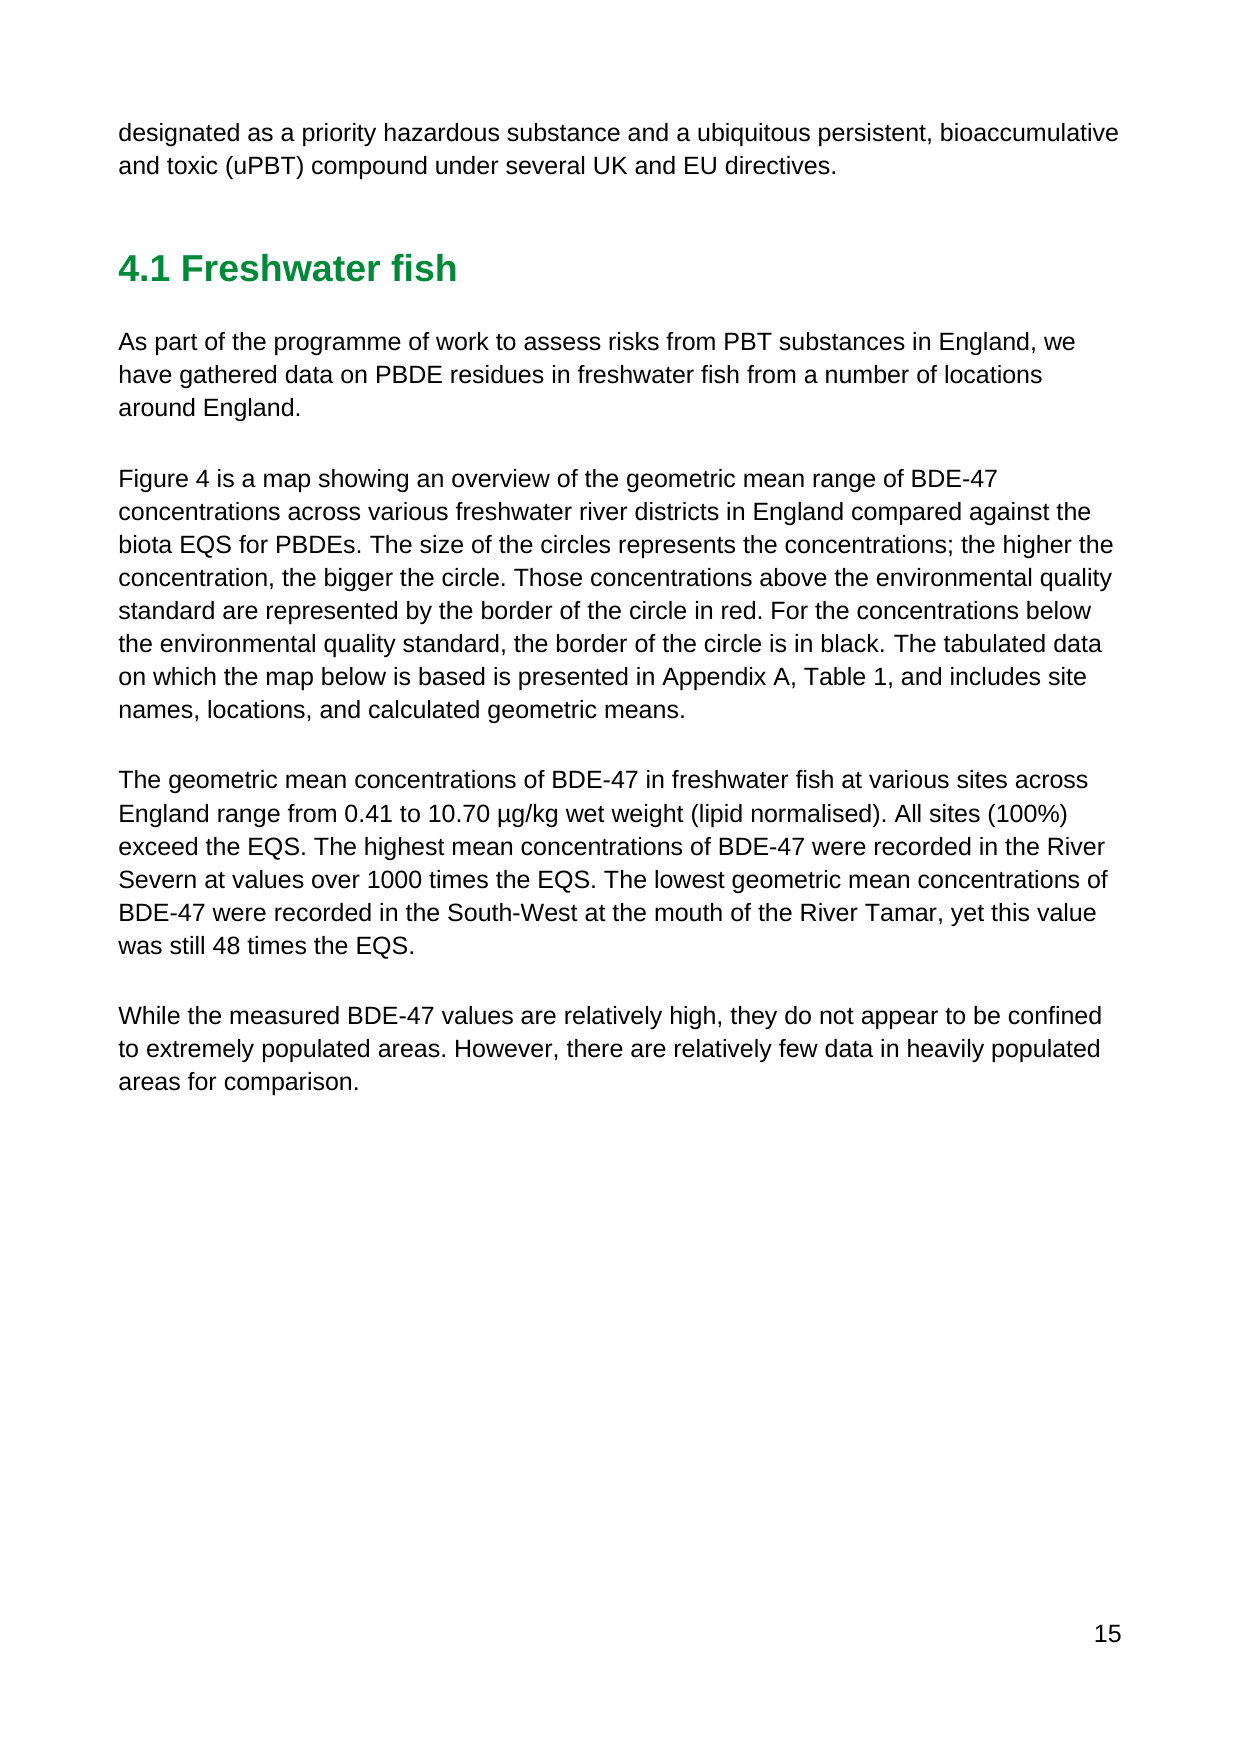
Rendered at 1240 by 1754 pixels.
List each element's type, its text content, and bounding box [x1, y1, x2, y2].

text As part of the programme of work to assess risks from PBT substances in England, we have gathered data on PBDE residues in freshwater fish from a number of locations around England. [118, 327, 1121, 422]
text designated as a priority hazardous substance and a ubiquitous persistent, bioaccumulative and toxic (uPBT) compound under several UK and EU directives. [118, 118, 1121, 180]
text While the measured BDE-47 values are relatively high, they do not appear to be confined to extremely populated areas. However, there are relatively few data in heavily populated areas for comparison. [118, 1001, 1121, 1096]
subtitle 4.1 Freshwater fish [118, 247, 1121, 290]
text The geometric mean concentrations of BDE-47 in freshwater fish at various sites across England range from 0.41 to 10.70 µg/kg wet weight (lipid normalised). All sites (100%) exceed the EQS. The highest mean concentrations of BDE-47 were recorded in the River Severn at values over 1000 times the EQS. The lowest geometric mean concentrations of BDE-47 were recorded in the South-West at the mouth of the River Tamar, yet this value was still 48 times the EQS. [118, 766, 1121, 959]
text Figure 4 is a map showing an overview of the geometric mean range of BDE-47 concentrations across various freshwater river districts in England compared against the biota EQS for PBDEs. The size of the circles represents the concentrations; the higher the concentration, the bigger the circle. Those concentrations above the environmental quality standard are represented by the border of the circle in red. For the concentrations below the environmental quality standard, the border of the circle is in black. The tabulated data on which the map below is based is presented in Appendix A, Table 1, and includes site names, locations, and calculated geometric means. [118, 464, 1121, 724]
